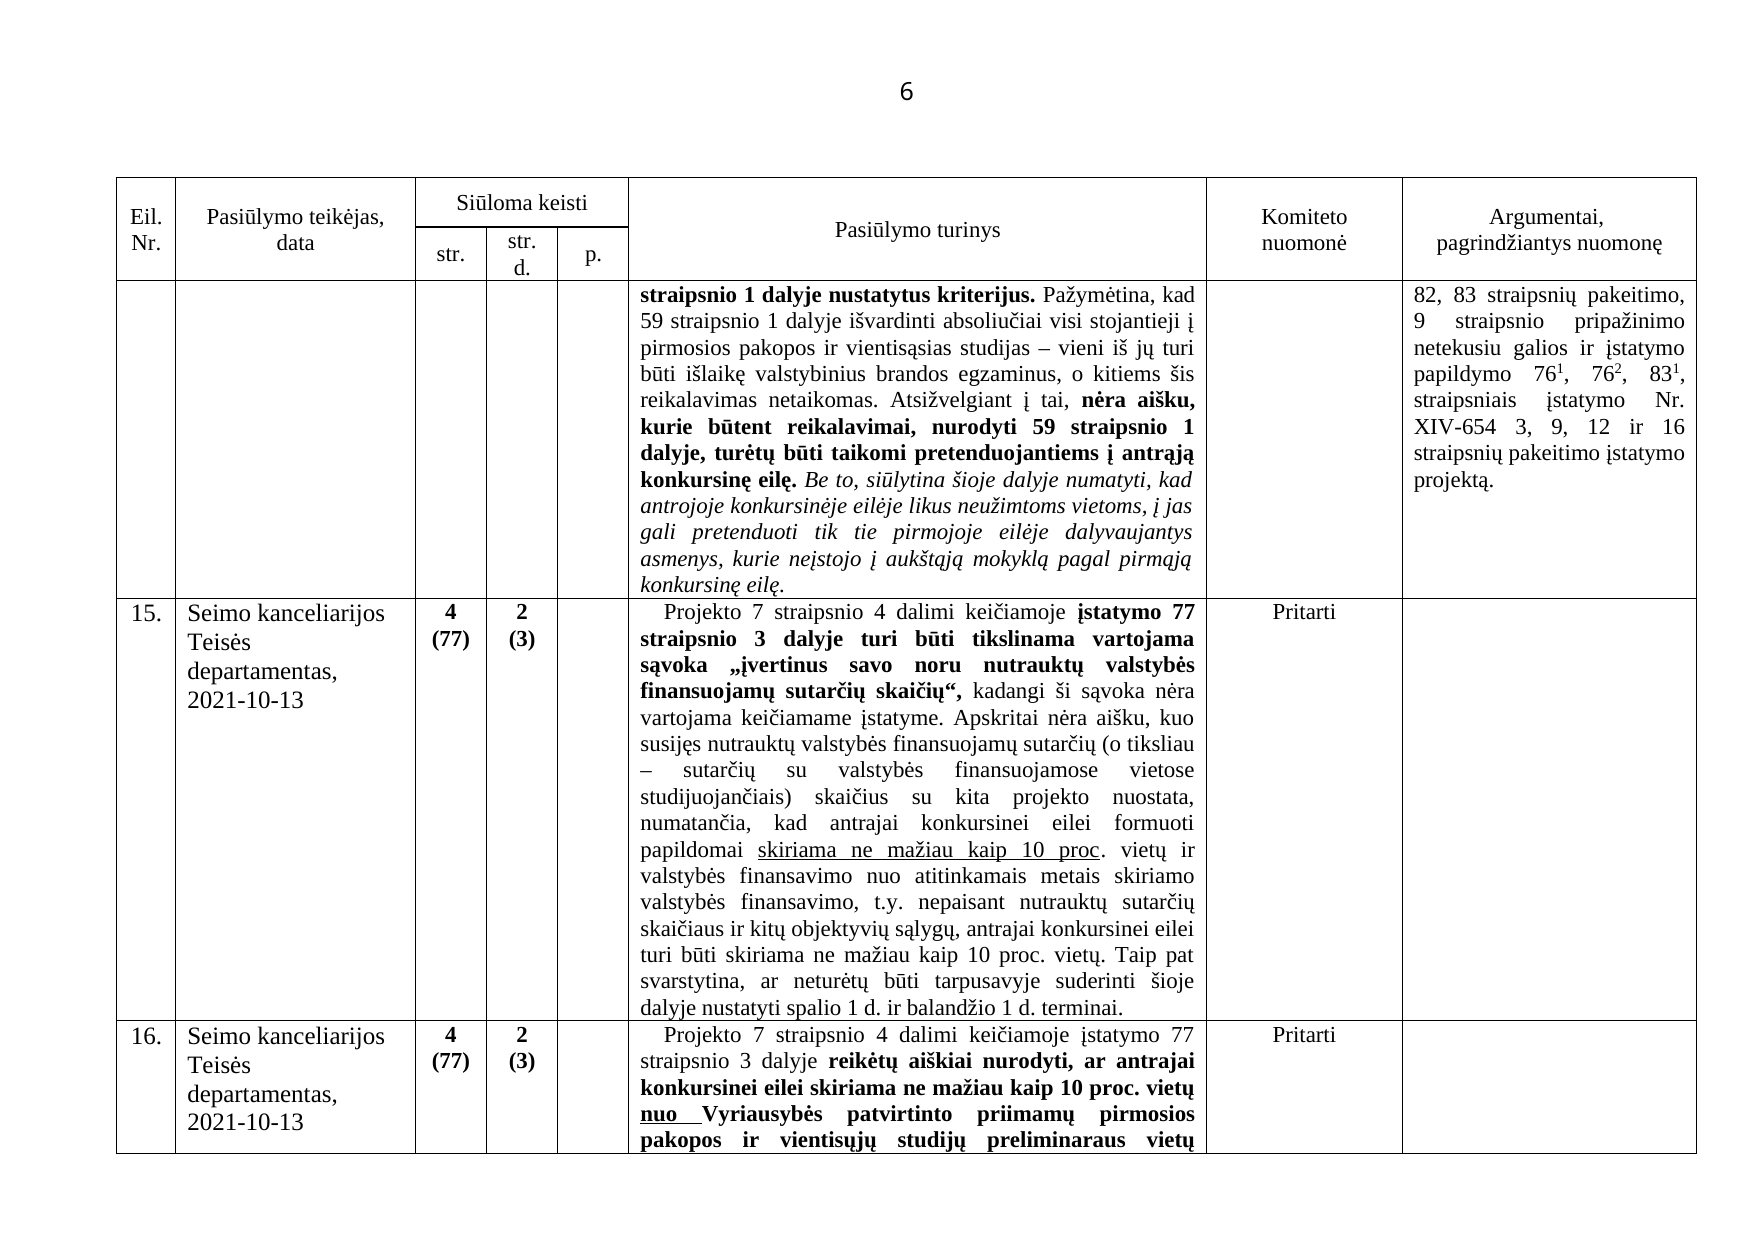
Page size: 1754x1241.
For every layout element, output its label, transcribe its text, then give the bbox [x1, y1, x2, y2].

table_cell 15. [117, 599, 175, 1020]
table_cell [176, 281, 415, 597]
table_cell Projekto 7 straipsnio 4 dalimi keičiamoje įstatymo 77 straipsnio 3 dalyje turi būti tikslinama vartojama sąvoka „įvertinus savo noru nutrauktų valstybės finansuojamų sutarčių skaičių“, kadangi ši sąvoka nėra vartojama keičiamame įstatyme. Apskritai nėra aišku, kuo susijęs nutrauktų valstybės finansuojamų sutarčių (o tiksliau – sutarčių su valstybės finansuojamose vietose studijuojančiais) skaičius su kita projekto nuostata, numatančia, kad antrajai konkursinei eilei formuoti papildomai skiriama ne mažiau kaip 10 proc. vietų ir valstybės finansavimo nuo atitinkamais metais skiriamo valstybės finansavimo, t.y. nepaisant nutrauktų sutarčių skaičiaus ir kitų objektyvių sąlygų, antrajai konkursinei eilei turi būti skiriama ne mažiau kaip 10 proc. vietų. Taip pat svarstytina, ar neturėtų būti tarpusavyje suderinti šioje dalyje nustatyti spalio 1 d. ir balandžio 1 d. terminai. [629, 599, 1206, 1020]
table_cell 4 (77) [416, 1021, 486, 1153]
table_cell 2 (3) [487, 1021, 557, 1153]
table_cell Projekto 7 straipsnio 4 dalimi keičiamoje įstatymo 77 straipsnio 3 dalyje reikėtų aiškiai nurodyti, ar antrajai konkursinei eilei skiriama ne mažiau kaip 10 proc. vietų nuo Vyriausybės patvirtinto priimamų pirmosios pakopos ir vientisųjų studijų preliminaraus vietų [629, 1021, 1206, 1153]
table_cell [558, 599, 628, 1020]
table_cell [558, 281, 628, 597]
table_cell 4 (77) [416, 599, 486, 1020]
table_header Pasiūlymo teikėjas, data [176, 178, 415, 280]
table_cell Pritarti [1207, 1021, 1402, 1153]
table_header Pasiūlymo turinys [629, 178, 1206, 280]
table_header Argumentai, pagrindžiantys nuomonę [1403, 178, 1696, 280]
table_cell Pritarti [1207, 599, 1402, 1020]
table_cell 16. [117, 1021, 175, 1153]
table_cell straipsnio 1 dalyje nustatytus kriterijus. Pažymėtina, kad 59 straipsnio 1 dalyje išvardinti absoliučiai visi stojantieji į pirmosios pakopos ir vientisąsias studijas – vieni iš jų turi būti išlaikę valstybinius brandos egzaminus, o kitiems šis reikalavimas netaikomas. Atsižvelgiant į tai, nėra aišku, kurie būtent reikalavimai, nurodyti 59 straipsnio 1 dalyje, turėtų būti taikomi pretenduojantiems į antrąją konkursinę eilę. Be to, siūlytina šioje dalyje numatyti, kad antrojoje konkursinėje eilėje likus neužimtoms vietoms, į jas gali pretenduoti tik tie pirmojoje eilėje dalyvaujantys asmenys, kurie neįstojo į aukštąją mokyklą pagal pirmąją konkursinę eilę. [629, 281, 1206, 597]
table_cell [117, 281, 175, 597]
table_cell [1207, 281, 1402, 597]
table_header Siūloma keisti [416, 178, 628, 226]
table_cell Seimo kanceliarijos Teisės departamentas, 2021-10-13 [176, 1021, 415, 1153]
table_cell str. [416, 228, 486, 280]
table_cell str. d. [487, 228, 557, 280]
table_cell 2 (3) [487, 599, 557, 1020]
table_cell [558, 1021, 628, 1153]
table_cell [1403, 599, 1696, 1020]
table_header Eil. Nr. [117, 178, 175, 280]
table_cell [487, 281, 557, 597]
table_cell p. [558, 228, 628, 280]
table_cell [416, 281, 486, 597]
table_cell 82, 83 straipsnių pakeitimo, 9 straipsnio pripažinimo netekusiu galios ir įstatymo papildymo 761, 762, 831, straipsniais įstatymo Nr. XIV-654 3, 9, 12 ir 16 straipsnių pakeitimo įstatymo projektą. [1403, 281, 1696, 597]
table_cell [1403, 1021, 1696, 1153]
table_cell Seimo kanceliarijos Teisės departamentas, 2021-10-13 [176, 599, 415, 1020]
table_header Komiteto nuomonė [1207, 178, 1402, 280]
